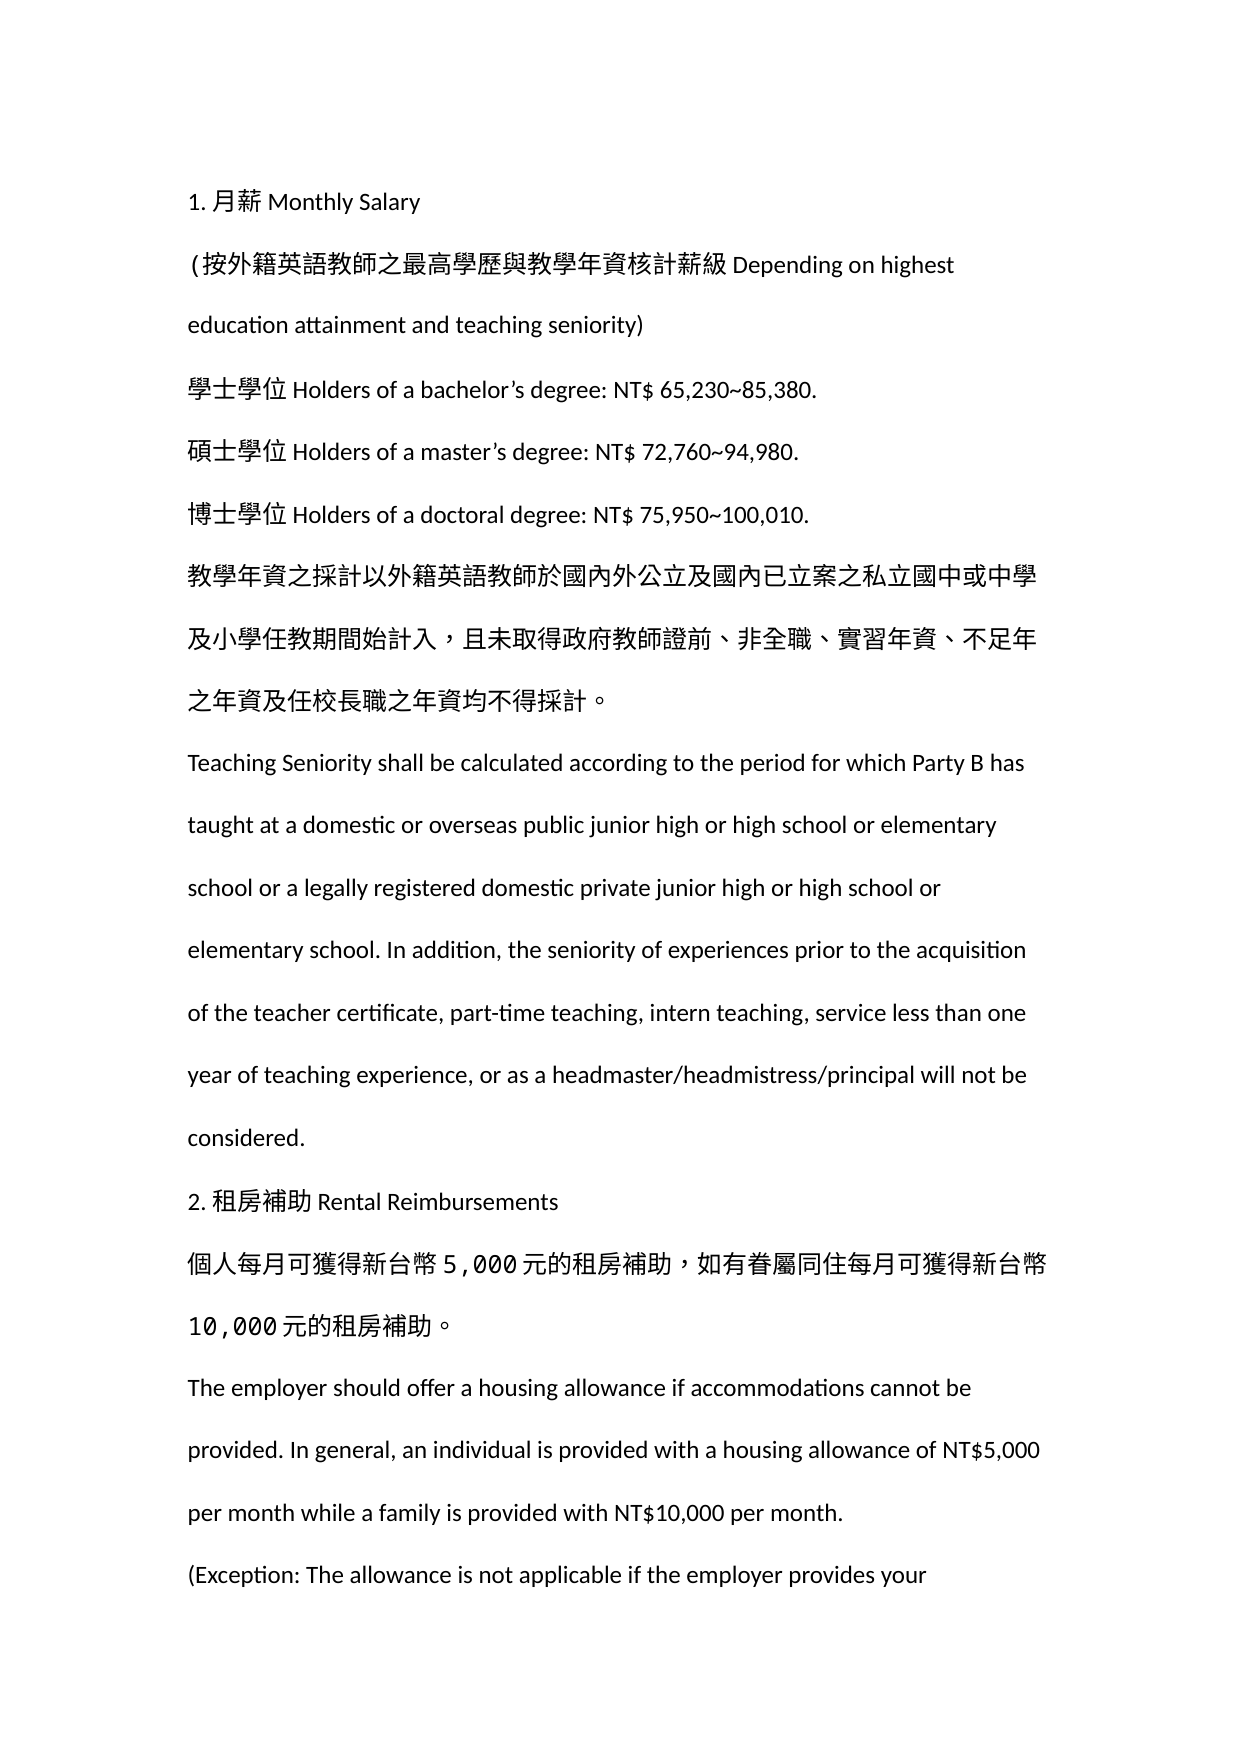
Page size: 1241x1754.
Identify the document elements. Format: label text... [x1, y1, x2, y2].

text 教學年資之採計以外籍英語教師於國內外公立及國內已立案之私立國中或中學及小學任教期間始計入，且未取得政府教師證前、非全職、實習年資、不足年之年資及任校長職之年資均不得採計。 [187, 533, 1053, 721]
text 1. 月薪Monthly Salary [187, 158, 1053, 221]
text 博士學位Holders of a doctoral degree: NT$ 75,950~100,010. [187, 471, 1053, 533]
text 2. 租房補助Rental Reimbursements [187, 1158, 1053, 1221]
text (Exception: The allowance is not applicable if the employer provides your [187, 1533, 1053, 1596]
text 碩士學位Holders of a master’s degree: NT$ 72,760~94,980. [187, 408, 1053, 471]
text The employer should offer a housing allowance if accommodations cannot be provided. In general, an individual is provided with a housing allowance of NT$5,000 per month while a family is provided with NT$10,000 per month. [187, 1346, 1053, 1533]
text Teaching Seniority shall be calculated according to the period for which Party B has taught at a domestic or overseas public junior high or high school or elementary school or a legally registered domestic private junior high or high school or elementary school. In addition, the seniority of experiences prior to the acquisition of the teacher certificate, part-time teaching, intern teaching, service less than one year of teaching experience, or as a headmaster/headmistress/principal will not be considered. [187, 721, 1053, 1158]
text 個人每月可獲得新台幣5,000元的租房補助，如有眷屬同住每月可獲得新台幣10,000元的租房補助。 [187, 1221, 1053, 1346]
text (按外籍英語教師之最高學歷與教學年資核計薪級Depending on highest education attainment and teaching seniority) [187, 221, 1053, 346]
text 學士學位Holders of a bachelor’s degree: NT$ 65,230~85,380. [187, 346, 1053, 408]
